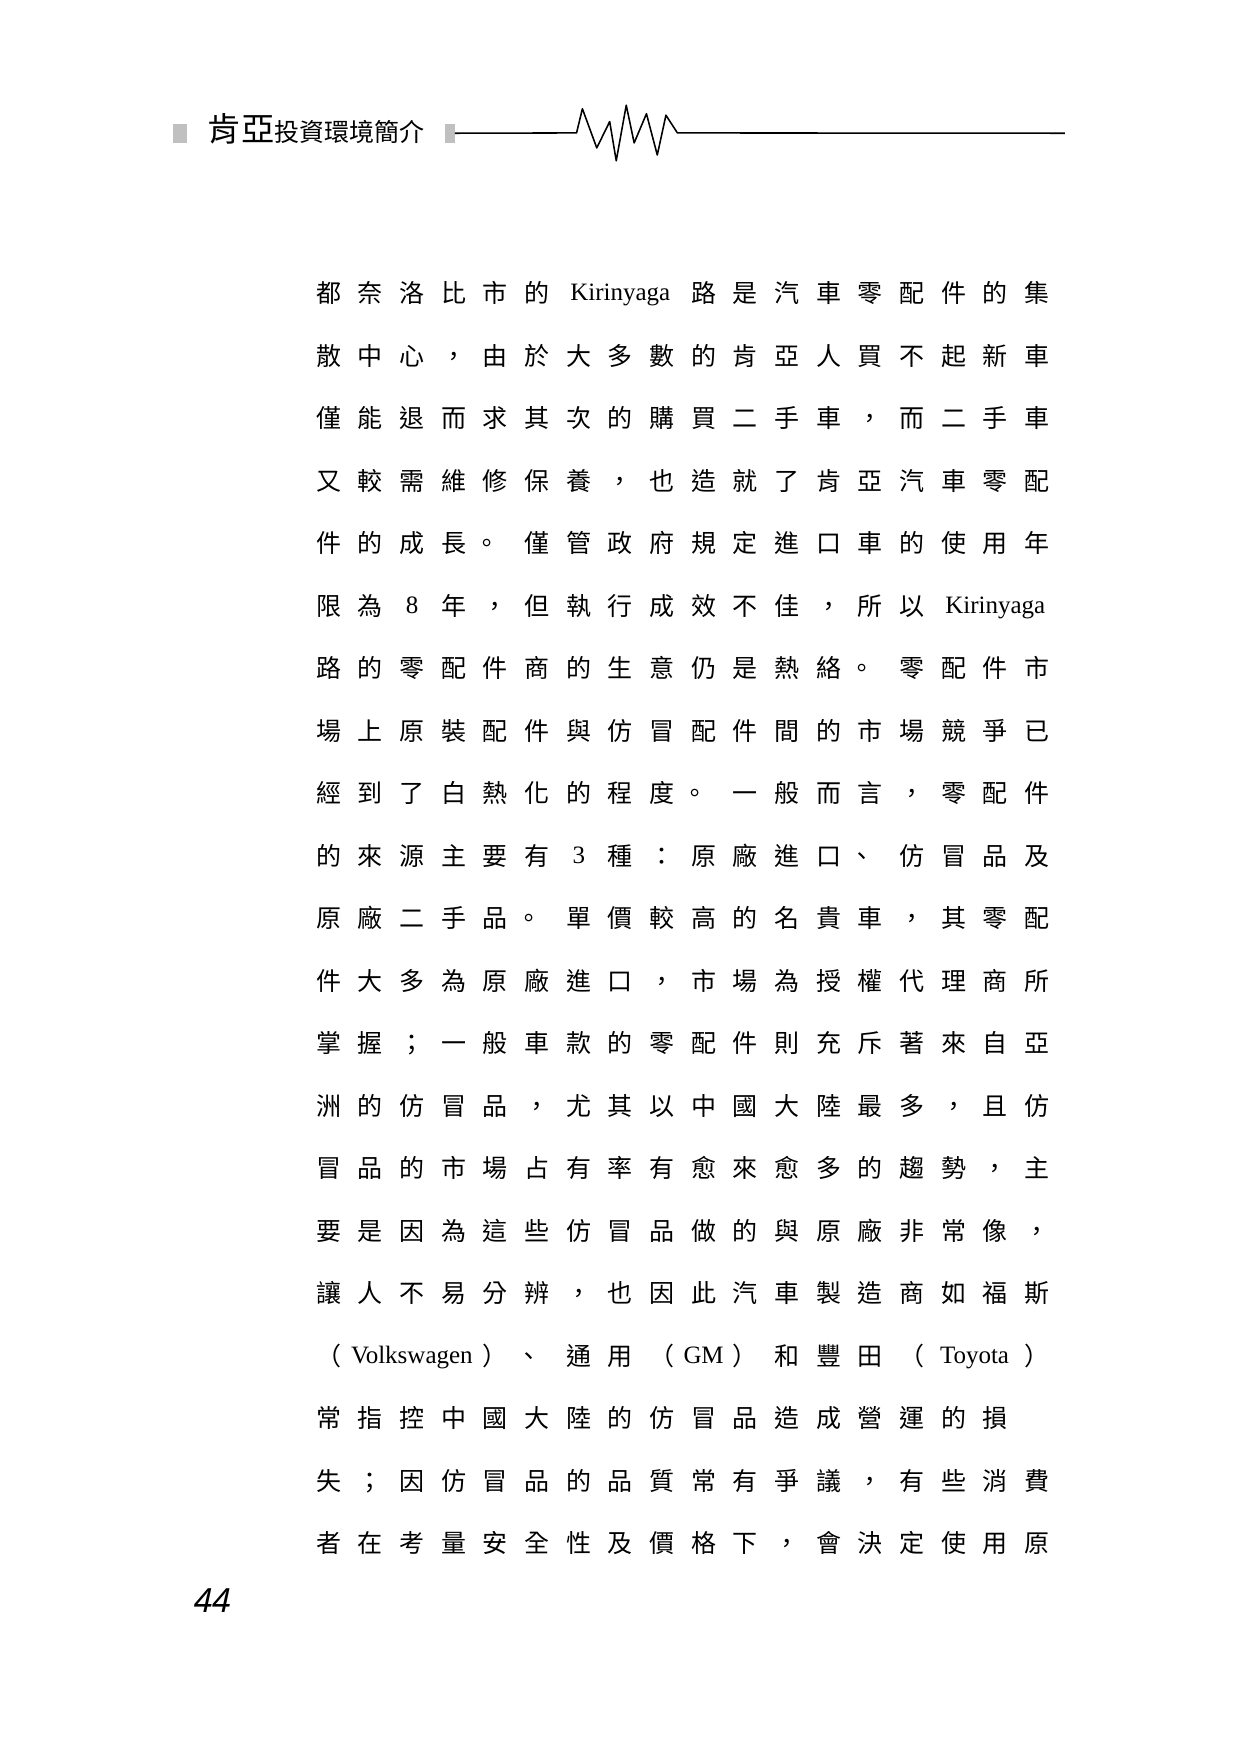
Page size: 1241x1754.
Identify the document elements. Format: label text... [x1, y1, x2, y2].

text 都奈洛比市的Kirinyaga路是汽車零配件的集散中心，由於大多數的肯亞人買不起新車僅能退而求其次的購買二手車，而二手車又較需維修保養，也造就了肯亞汽車零配件的成長。僅管政府規定進口車的使用年限為8年，但執行成效不佳，所以Kirinyaga路的零配件商的生意仍是熱絡。零配件市場上原裝配件與仿冒配件間的市場競爭已經到了白熱化的程度。一般而言，零配件的來源主要有3種：原廠進口、仿冒品及原廠二手品。單價較高的名貴車，其零配件大多為原廠進口，市場為授權代理商所掌握；一般車款的零配件則充斥著來自亞洲的仿冒品，尤其以中國大陸最多，且仿冒品的市場占有率有愈來愈多的趨勢，主要是因為這些仿冒品做的與原廠非常像，讓人不易分辨，也因此汽車製造商如福斯（Volkswagen）、通用（GM）和豐田（Toyota）常指控中國大陸的仿冒品造成營運的損失；因仿冒品的品質常有爭議，有些消費者在考量安全性及價格下，會決定使用原 [281, 250, 1058, 1563]
